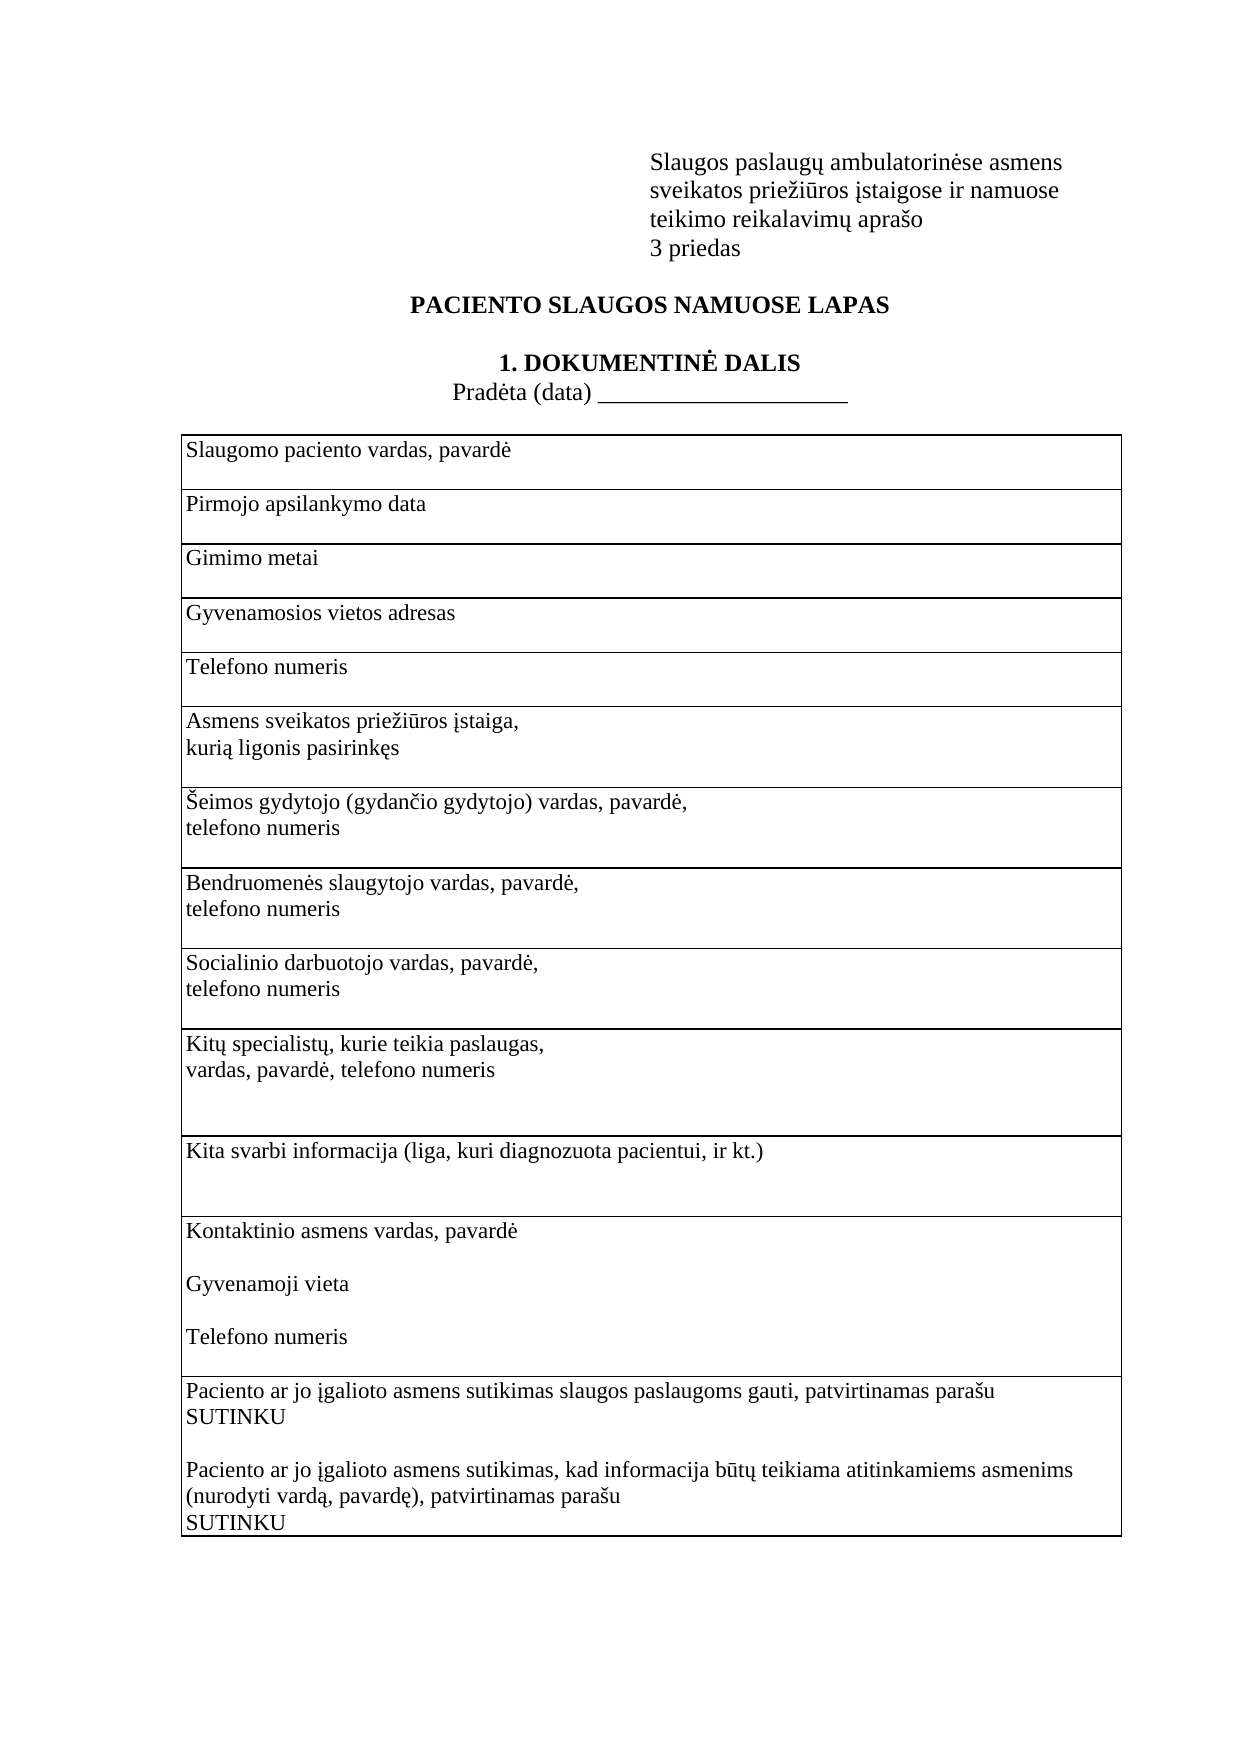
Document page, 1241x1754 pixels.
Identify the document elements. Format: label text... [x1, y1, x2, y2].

text Pradėta (data) ____________________ [177, 377, 1122, 406]
text 1. DOKUMENTINĖ DALIS [177, 348, 1122, 377]
text PACIENTO SLAUGOS NAMUOSE LAPAS [177, 291, 1122, 319]
text Slaugos paslaugų ambulatorinėse asmens sveikatos priežiūros įstaigose ir namuose teikimo reikalavimų aprašo [649, 147, 1122, 233]
text 3 priedas [649, 233, 1122, 262]
